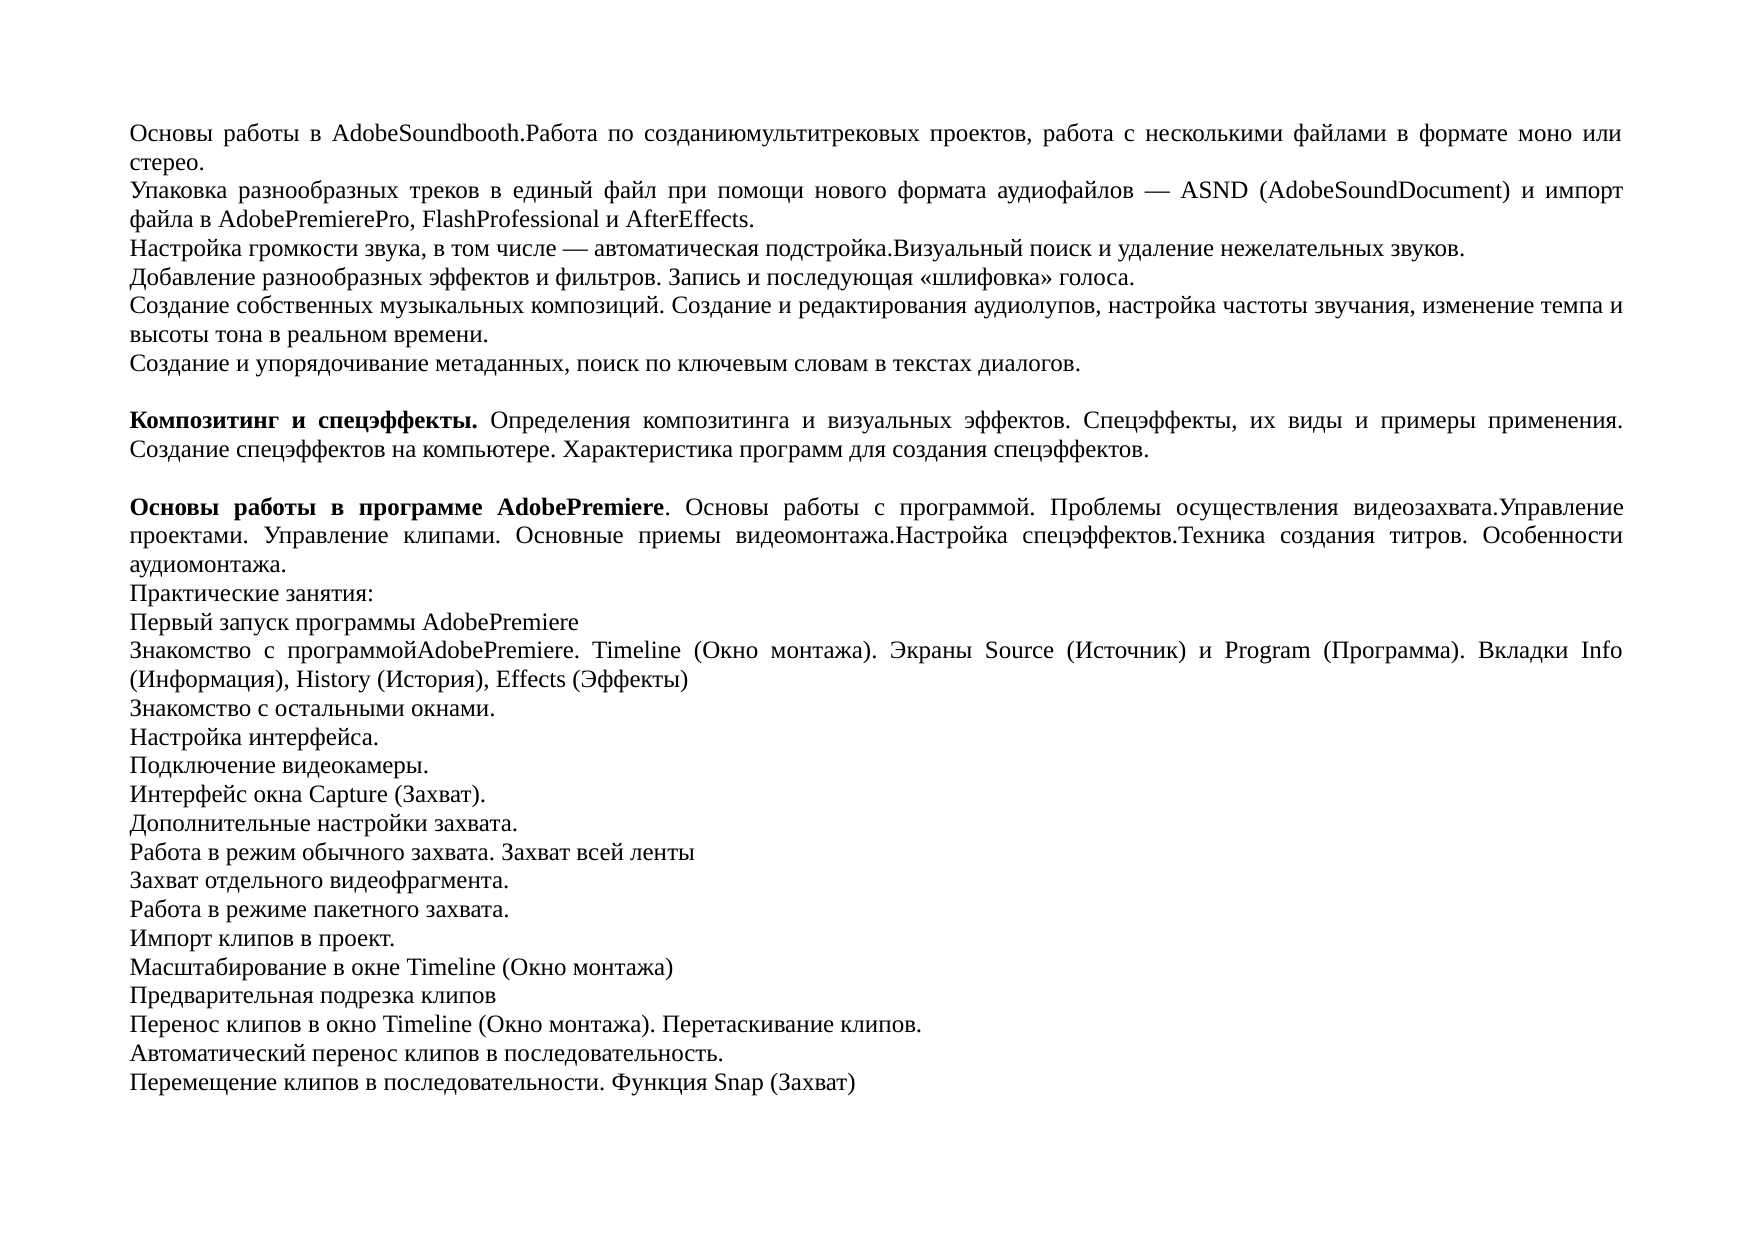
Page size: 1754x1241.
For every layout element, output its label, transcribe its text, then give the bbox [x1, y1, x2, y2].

table_cell Основы работы в AdobeSoundbooth.Работа по созданиюмультитрековых проектов, работа с несколькими файлами в формате моно или стерео. Упаковка разнообразных треков в единый файл при помощи нового формата аудиофайлов — ASND (AdobeSoundDocument) и импорт файла в AdobePremierePro, FlashProfessional и AfterEffects. Настройка громкости звука, в том числе — автоматическая подстройка.Визуальный поиск и удаление нежелательных звуков. Добавление разнообразных эффектов и фильтров. Запись и последующая «шлифовка» голоса. Создание собственных музыкальных композиций. Создание и редактирования аудиолупов, настройка частоты звучания, изменение темпа и высоты тона в реальном времени. Создание и упорядочивание метаданных, поиск по ключевым словам в текстах диалогов. Композитинг и спецэффекты. Определения композитинга и визуальных эффектов. Спецэффекты, их виды и примеры применения. Создание спецэффектов на компьютере. Характеристика программ для создания спецэффектов. Основы работы в программе AdobePremiere. Основы работы с программой. Проблемы осуществления видеозахвата.Управление проектами. Управление клипами. Основные приемы видеомонтажа.Настройка спецэффектов.Техника создания титров. Особенности аудиомонтажа. Практические занятия: Первый запуск программы AdobePremiere Знакомство с программойAdobePremiere. Timeline (Окно монтажа). Экраны Source (Источник) и Program (Программа). Вкладки Info (Информация), History (История), Effects (Эффекты) Знакомство с остальными окнами. Настройка интерфейса. Подключение видеокамеры. Интерфейс окна Capture (Захват). Дополнительные настройки захвата. Работа в режим обычного захвата. Захват всей ленты Захват отдельного видеофрагмента. Работа в режиме пакетного захвата. Импорт клипов в проект. Масштабирование в окне Timeline (Окно монтажа) Предварительная подрезка клипов Перенос клипов в окно Timeline (Окно монтажа). Перетаскивание клипов. Автоматический перенос клипов в последовательность. Перемещение клипов в последовательности. Функция Snap (Захват) [118, 118, 1636, 1096]
